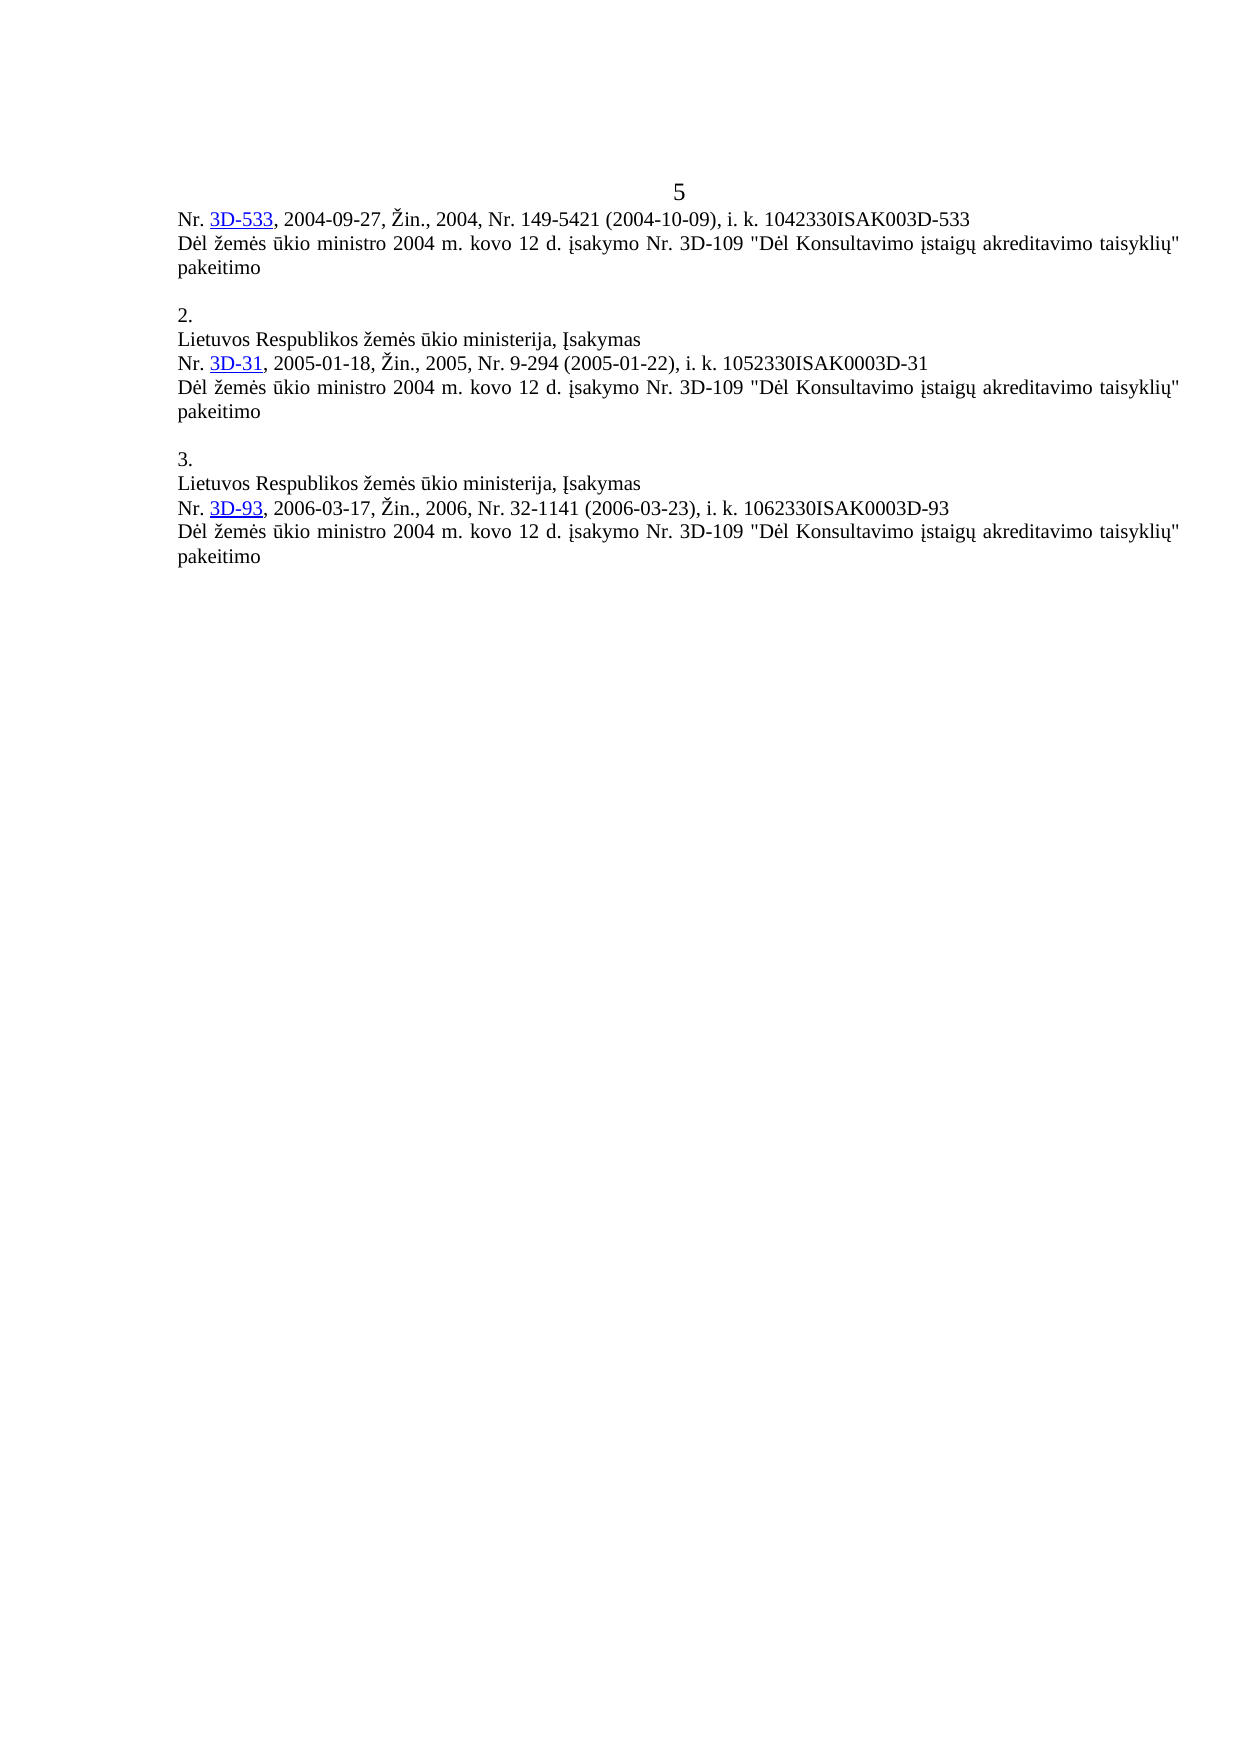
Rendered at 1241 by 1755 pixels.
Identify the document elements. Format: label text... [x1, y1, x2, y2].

text 3. [177, 447, 1181, 471]
text Nr. 3D-31, 2005-01-18, Žin., 2005, Nr. 9-294 (2005-01-22), i. k. 1052330ISAK0003D-31 [177, 351, 1181, 375]
text Nr. 3D-533, 2004-09-27, Žin., 2004, Nr. 149-5421 (2004-10-09), i. k. 1042330ISAK003D-533 [177, 207, 1181, 231]
text Dėl žemės ūkio ministro 2004 m. kovo 12 d. įsakymo Nr. 3D-109 "Dėl Konsultavimo įstaigų akreditavimo taisyklių" pakeitimo [177, 231, 1181, 279]
text Nr. 3D-93, 2006-03-17, Žin., 2006, Nr. 32-1141 (2006-03-23), i. k. 1062330ISAK0003D-93 [177, 495, 1181, 519]
text Lietuvos Respublikos žemės ūkio ministerija, Įsakymas [177, 327, 1181, 351]
text Lietuvos Respublikos žemės ūkio ministerija, Įsakymas [177, 471, 1181, 495]
text Dėl žemės ūkio ministro 2004 m. kovo 12 d. įsakymo Nr. 3D-109 "Dėl Konsultavimo įstaigų akreditavimo taisyklių" pakeitimo [177, 519, 1181, 568]
text Dėl žemės ūkio ministro 2004 m. kovo 12 d. įsakymo Nr. 3D-109 "Dėl Konsultavimo įstaigų akreditavimo taisyklių" pakeitimo [177, 375, 1181, 423]
text 2. [177, 303, 1181, 327]
